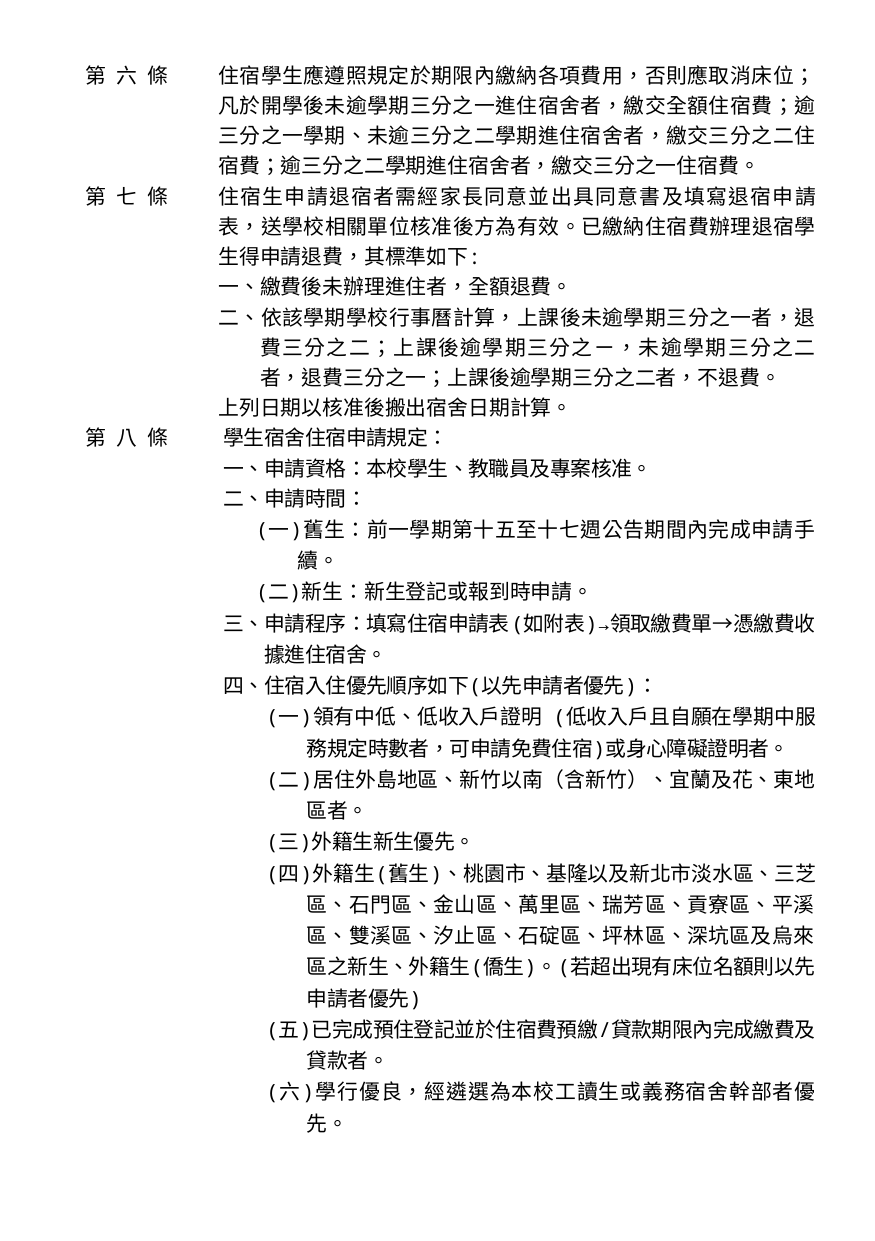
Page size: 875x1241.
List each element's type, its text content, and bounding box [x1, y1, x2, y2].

table_cell 學生宿舍住宿申請規定： 一、申請資格：本校學生、教職員及專案核准。 二、申請時間： (一)舊生：前一學期第十五至十七週公告期間內完成申請手續。 (二)新生：新生登記或報到時申請。 三、申請程序：填寫住宿申請表(如附表)→領取繳費單→憑繳費收據進住宿舍。 四、住宿入住優先順序如下(以先申請者優先)： (一)領有中低、低收入戶證明 (低收入戶且自願在學期中服務規定時數者，可申請免費住宿)或身心障礙證明者。 (二)居住外島地區、新竹以南（含新竹）、宜蘭及花、東地區者。 (三)外籍生新生優先。 (四)外籍生(舊生)、桃園市、基隆以及新北市淡水區、三芝區、石門區、金山區、萬里區、瑞芳區、貢寮區、平溪區、雙溪區、汐止區、石碇區、坪林區、深坑區及烏來區之新生、外籍生(僑生)。(若超出現有床位名額則以先申請者優先) (五)已完成預住登記並於住宿費預繳/貸款期限內完成繳費及貸款者。 (六)學行優良，經遴選為本校工讀生或義務宿舍幹部者優先。 [207, 422, 827, 1137]
table_cell 住宿學生應遵照規定於期限內繳納各項費用，否則應取消床位；凡於開學後未逾學期三分之一進住宿舍者，繳交全額住宿費；逾三分之一學期、未逾三分之二學期進住宿舍者，繳交三分之二住宿費；逾三分之二學期進住宿舍者，繳交三分之一住宿費。 [207, 59, 827, 180]
table_cell 第 六 條 [74, 59, 207, 180]
table_cell 第 八 條 [74, 422, 207, 1137]
table_cell 第 七 條 [74, 180, 207, 422]
table_cell 住宿生申請退宿者需經家長同意並出具同意書及填寫退宿申請表，送學校相關單位核准後方為有效。已繳納住宿費辦理退宿學生得申請退費，其標準如下: 一、繳費後未辦理進住者，全額退費。 二、依該學期學校行事曆計算，上課後未逾學期三分之一者，退費三分之二；上課後逾學期三分之ㄧ，未逾學期三分之二者，退費三分之一；上課後逾學期三分之二者，不退費。 上列日期以核准後搬出宿舍日期計算。 [207, 180, 827, 422]
